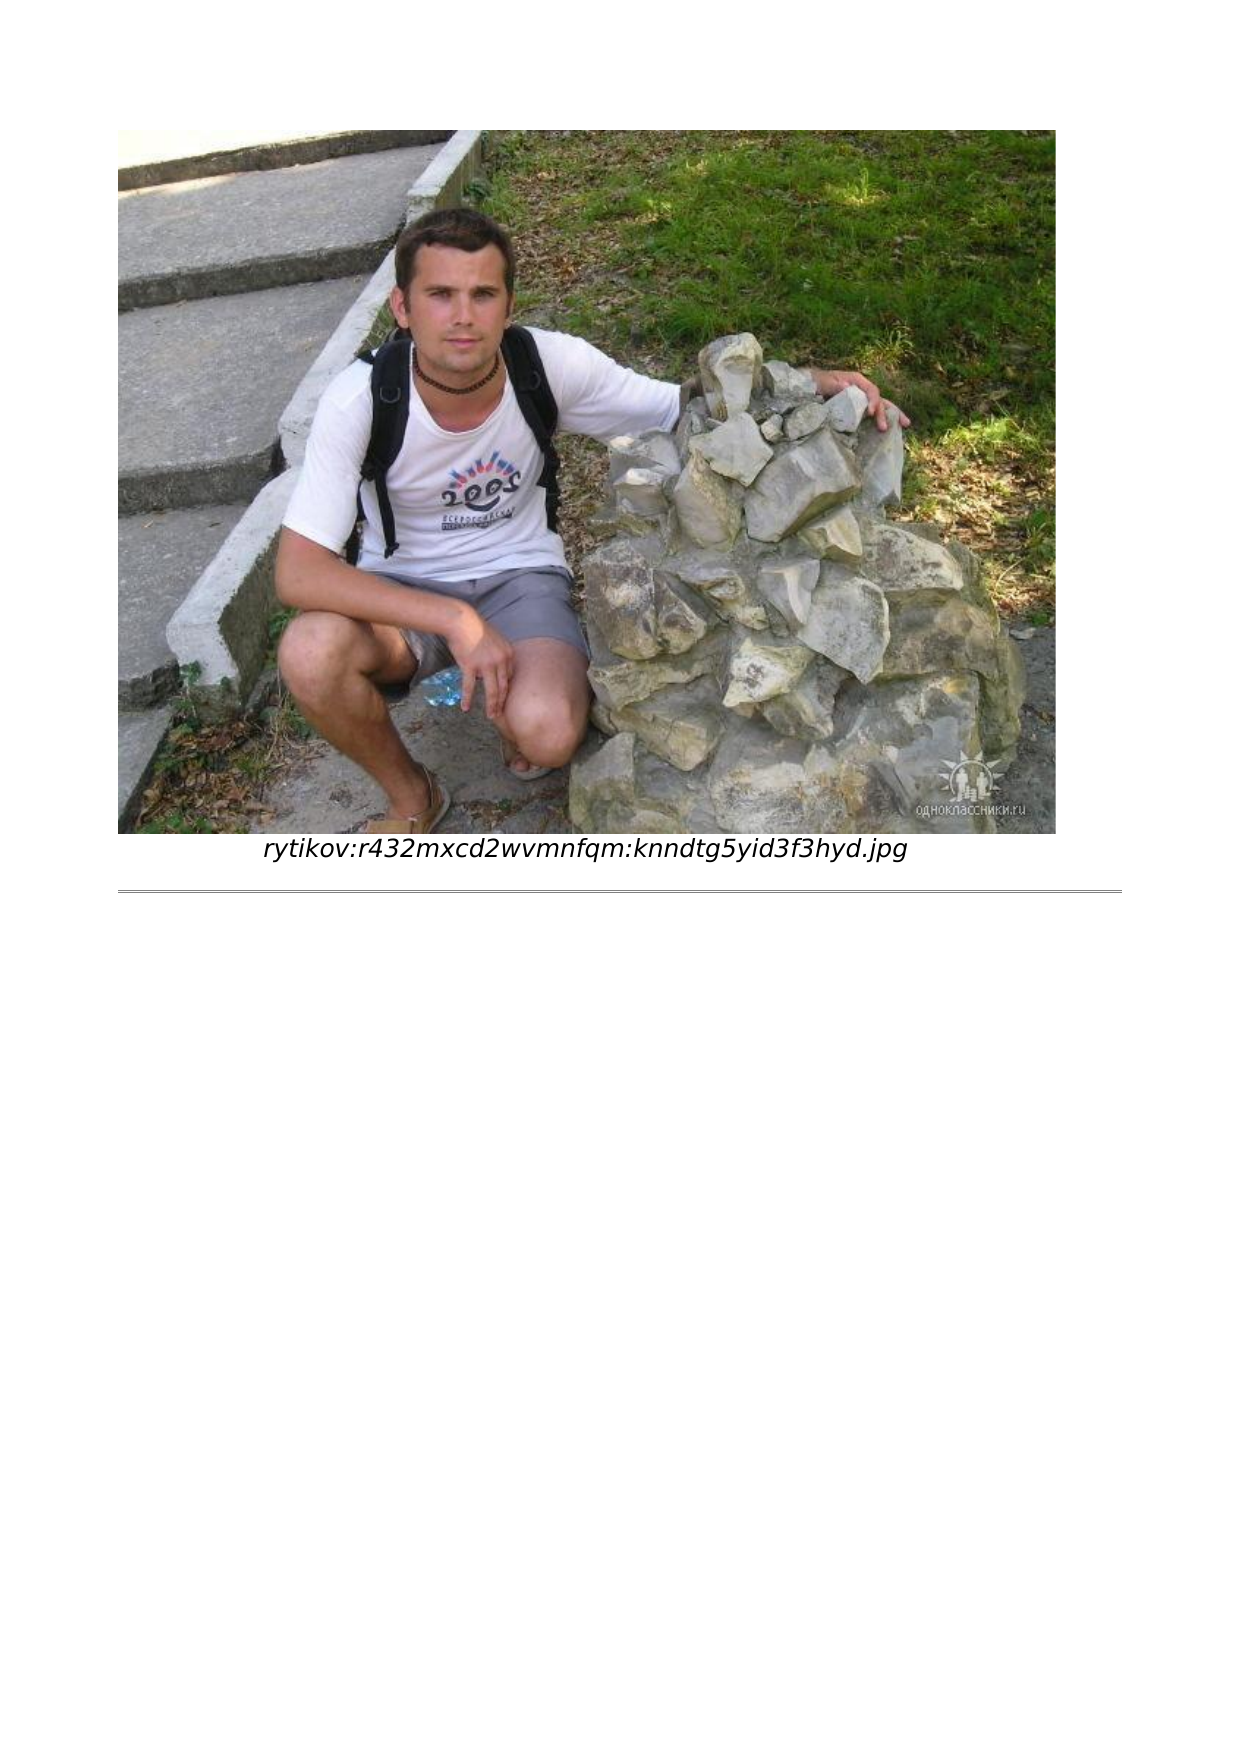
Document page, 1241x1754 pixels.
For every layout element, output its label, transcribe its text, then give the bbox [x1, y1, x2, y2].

picture [118, 130, 1056, 834]
text rytikov:r432mxcd2wvmnfqm:knndtg5yid3f3hyd.jpg [118, 834, 1056, 863]
